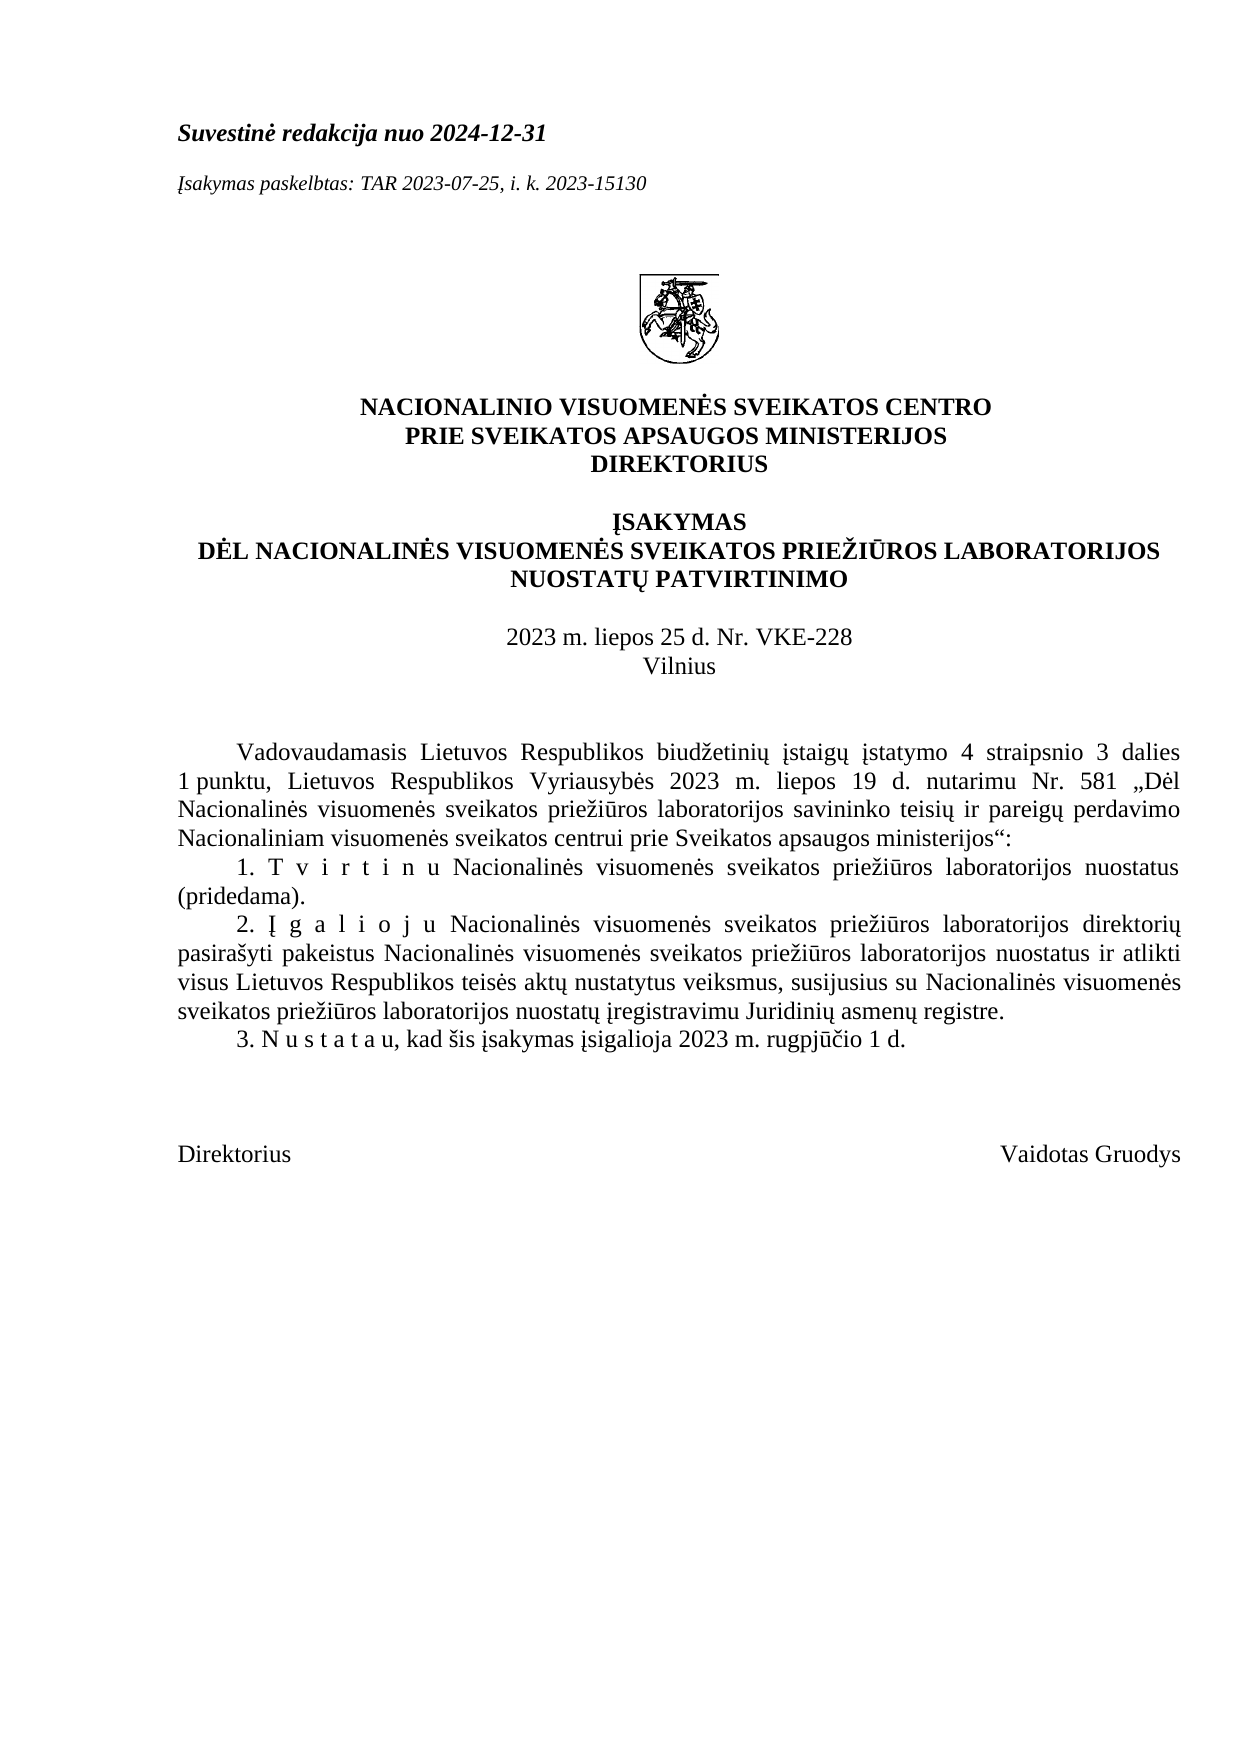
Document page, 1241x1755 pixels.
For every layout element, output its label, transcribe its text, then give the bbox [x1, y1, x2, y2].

text Vadovaudamasis Lietuvos Respublikos biudžetinių įstaigų įstatymo 4 straipsnio 3 dalies 1 punktu, Lietuvos Respublikos Vyriausybės 2023 m. liepos 19 d. nutarimu Nr. 581 „Dėl Nacionalinės visuomenės sveikatos priežiūros laboratorijos savininko teisių ir pareigų perdavimo Nacionaliniam visuomenės sveikatos centrui prie Sveikatos apsaugos ministerijos“: [177, 737, 1181, 852]
text 3. N u s t a t a u, kad šis įsakymas įsigalioja 2023 m. rugpjūčio 1 d. [177, 1024, 1181, 1053]
text 1. T v i r t i n u Nacionalinės visuomenės sveikatos priežiūros laboratorijos nuostatus (pridedama). [177, 852, 1181, 909]
text NACIONALINIO VISUOMENĖS SVEIKATOS CENTRO [177, 392, 1181, 421]
text Suvestinė redakcija nuo 2024-12-31 [177, 118, 1181, 147]
text 2. Į g a l i o j u Nacionalinės visuomenės sveikatos priežiūros laboratorijos direktorių pasirašyti pakeistus Nacionalinės visuomenės sveikatos priežiūros laboratorijos nuostatus ir atlikti visus Lietuvos Respublikos teisės aktų nustatytus veiksmus, susijusius su Nacionalinės visuomenės sveikatos priežiūros laboratorijos nuostatų įregistravimu Juridinių asmenų registre. [177, 909, 1181, 1024]
text 2023 m. liepos 25 d. Nr. VKE-228 [177, 622, 1181, 651]
text Direktorius Vaidotas Gruodys [177, 1139, 1181, 1168]
text DIREKTORIUS [177, 449, 1181, 478]
text PRIE SVEIKATOS APSAUGOS MINISTERIJOS [177, 421, 1181, 449]
text DĖL NACIONALINĖS VISUOMENĖS SVEIKATOS PRIEŽIŪROS LABORATORIJOS NUOSTATŲ PATVIRTINIMO [177, 536, 1181, 593]
text Įsakymas paskelbtas: TAR 2023-07-25, i. k. 2023-15130 [177, 171, 1181, 195]
text Vilnius [177, 651, 1181, 679]
text ĮSAKYMAS [177, 507, 1181, 536]
